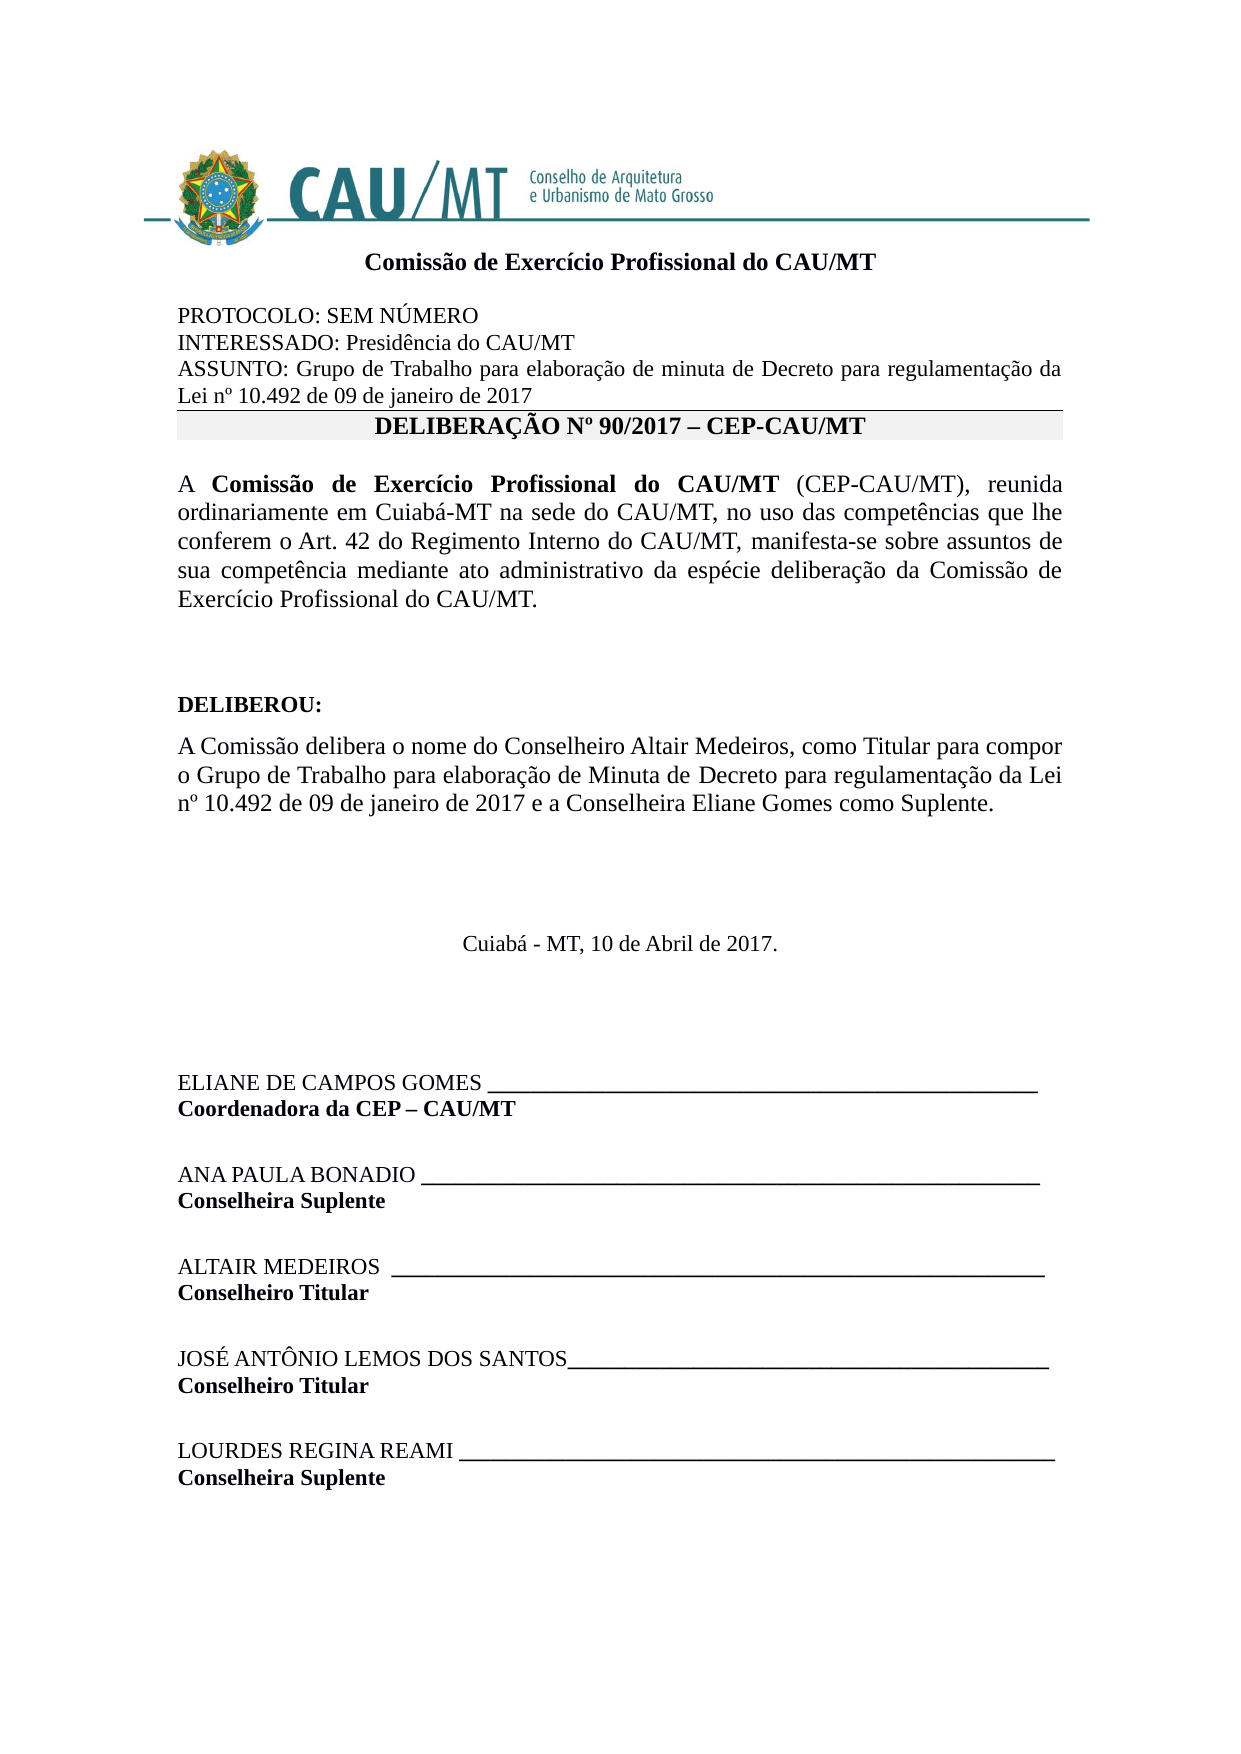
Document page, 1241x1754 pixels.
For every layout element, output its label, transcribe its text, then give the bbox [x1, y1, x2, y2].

text ANA PAULA BONADIO ______________________________________________________ [177, 1161, 1063, 1187]
text ASSUNTO: Grupo de Trabalho para elaboração de minuta de Decreto para regulamentação da Lei nº 10.492 de 09 de janeiro de 2017 [177, 352, 1063, 410]
picture [143, 147, 1090, 248]
text ALTAIR MEDEIROS _________________________________________________________ [177, 1253, 1063, 1279]
text DELIBERAÇÃO Nº 90/2017 – CEP-CAU/MT [177, 411, 1063, 440]
text Conselheiro Titular [177, 1372, 1063, 1398]
text JOSÉ ANTÔNIO LEMOS DOS SANTOS__________________________________________ [177, 1345, 1063, 1372]
text A Comissão delibera o nome do Conselheiro Altair Medeiros, como Titular para compor o Grupo de Trabalho para elaboração de Minuta de Decreto para regulamentação da Lei nº 10.492 de 09 de janeiro de 2017 e a Conselheira Eliane Gomes como Suplente. [177, 731, 1063, 817]
text LOURDES REGINA REAMI ____________________________________________________ [177, 1437, 1063, 1464]
text Conselheira Suplente [177, 1187, 1063, 1214]
text Conselheiro Titular [177, 1279, 1063, 1306]
text Conselheira Suplente [177, 1464, 1063, 1490]
text Cuiabá - MT, 10 de Abril de 2017. [177, 930, 1063, 956]
text A Comissão de Exercício Profissional do CAU/MT (CEP-CAU/MT), reunida ordinariamente em Cuiabá-MT na sede do CAU/MT, no uso das competências que lhe conferem o Art. 42 do Regimento Interno do CAU/MT, manifesta-se sobre assuntos de sua competência mediante ato administrativo da espécie deliberação da Comissão de Exercício Profissional do CAU/MT. [177, 469, 1063, 612]
text ELIANE DE CAMPOS GOMES ________________________________________________ [177, 1069, 1063, 1095]
text Comissão de Exercício Profissional do CAU/MT [177, 248, 1063, 276]
text INTERESSADO: Presidência do CAU/MT [177, 329, 1063, 352]
text Coordenadora da CEP – CAU/MT [177, 1095, 1063, 1121]
text DELIBEROU: [177, 691, 1063, 718]
text PROTOCOLO: SEM NÚMERO [177, 303, 1063, 329]
